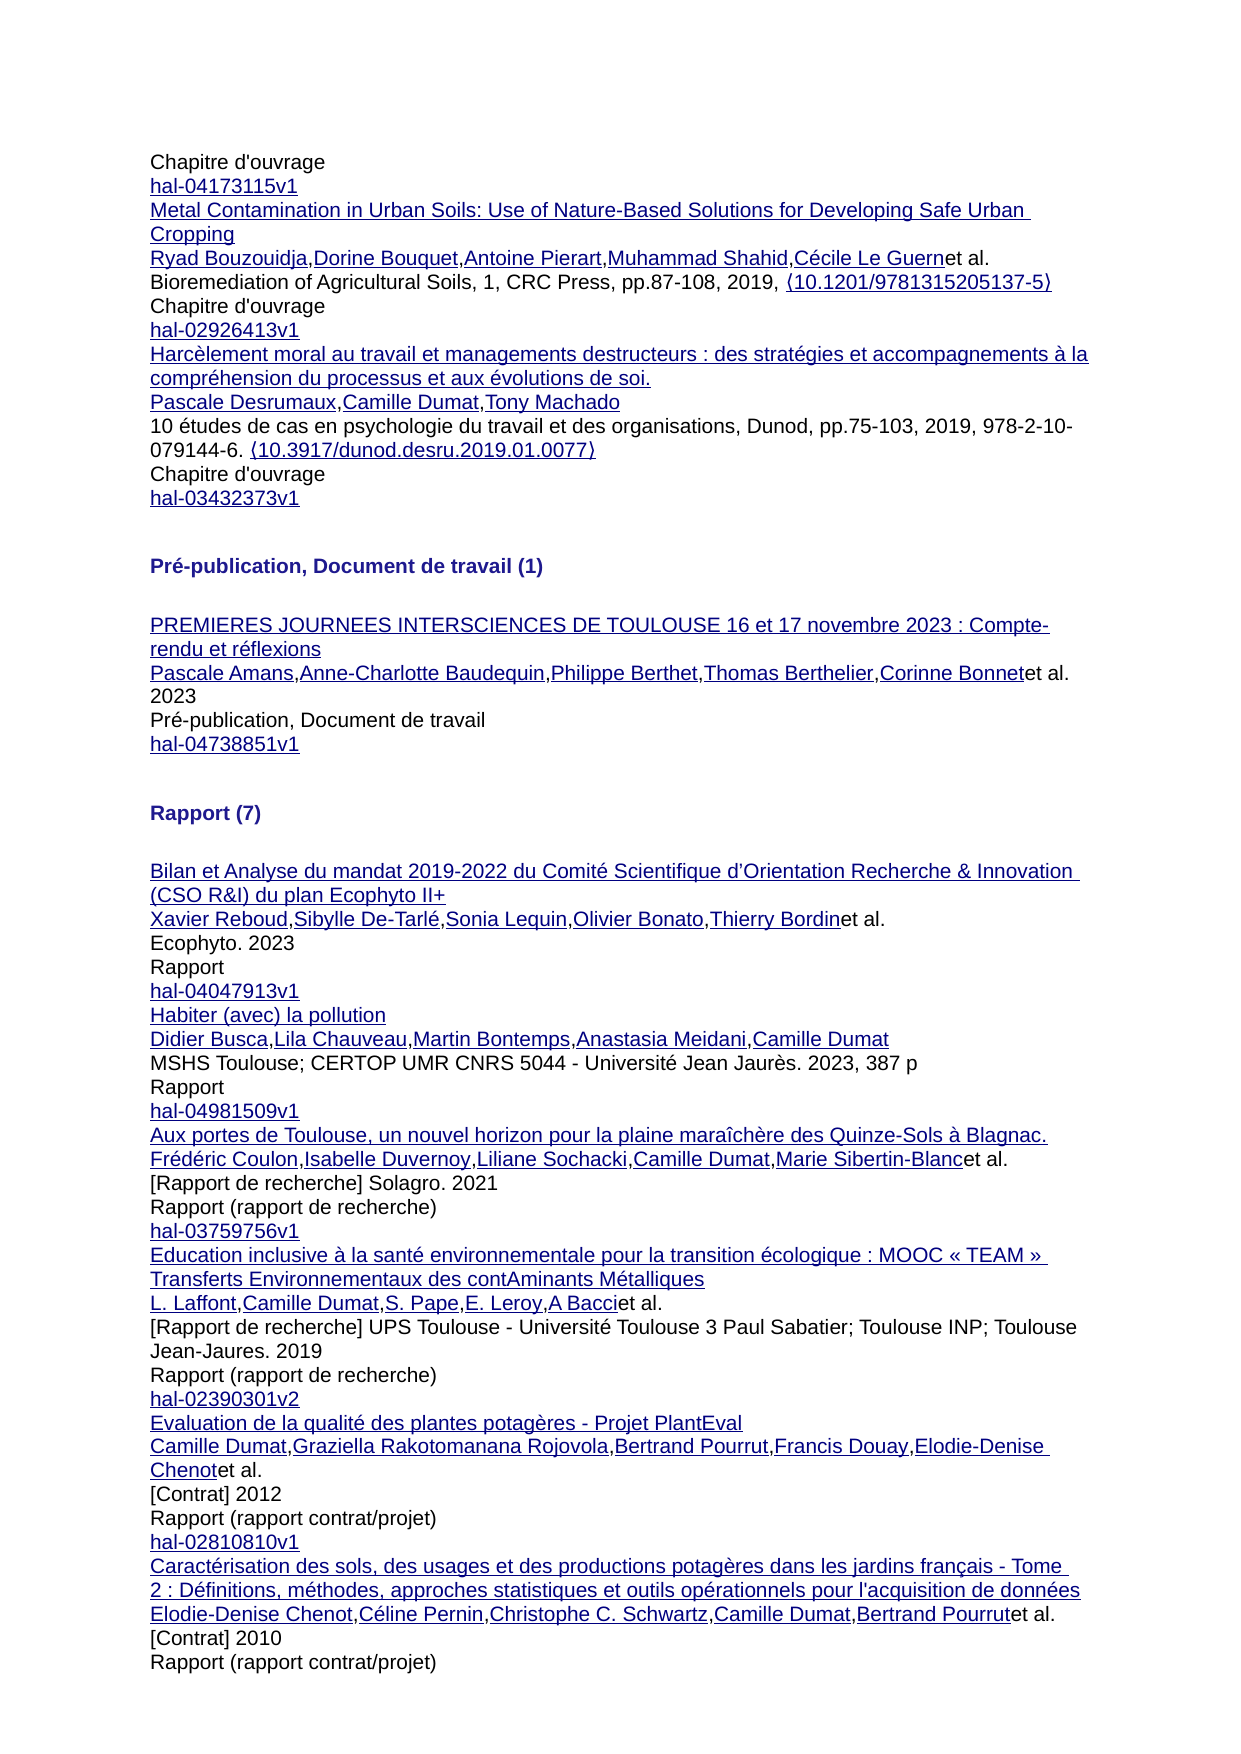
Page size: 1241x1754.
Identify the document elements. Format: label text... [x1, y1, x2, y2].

table_header Bilan et Analyse du mandat 2019-2022 du Comité Scientifique d’Orientation Recherche & Innovation (CSO R&I) du plan Ecophyto II+ Xavier Reboud,Sibylle De-Tarlé,Sonia Lequin,Olivier Bonato,Thierry Bordinet al. Ecophyto. 2023 Rapport hal-04047913v1 [150, 859, 1090, 1003]
table_cell Habiter (avec) la pollution Didier Busca,Lila Chauveau,Martin Bontemps,Anastasia Meidani,Camille Dumat MSHS Toulouse; CERTOP UMR CNRS 5044 - Université Jean Jaurès. 2023, 387 p Rapport hal-04981509v1 [150, 1003, 1090, 1123]
table_cell Evaluation de la qualité des plantes potagères - Projet PlantEval Camille Dumat,Graziella Rakotomanana Rojovola,Bertrand Pourrut,Francis Douay,Elodie-Denise Chenotet al. [Contrat] 2012 Rapport (rapport contrat/projet) hal-02810810v1 [150, 1410, 1090, 1554]
table_cell Caractérisation des sols, des usages et des productions potagères dans les jardins français - Tome 2 : Définitions, méthodes, approches statistiques et outils opérationnels pour l'acquisition de données Elodie-Denise Chenot,Céline Pernin,Christophe C. Schwartz,Camille Dumat,Bertrand Pourrutet al. [Contrat] 2010 Rapport (rapport contrat/projet) [150, 1554, 1090, 1674]
table_cell Education inclusive à la santé environnementale pour la transition écologique : MOOC « TEAM » Transferts Environnementaux des contAminants Métalliques L. Laffont,Camille Dumat,S. Pape,E. Leroy,A Bacciet al. [Rapport de recherche] UPS Toulouse - Université Toulouse 3 Paul Sabatier; Toulouse INP; Toulouse Jean-Jaures. 2019 Rapport (rapport de recherche) hal-02390301v2 [150, 1243, 1090, 1410]
subtitle Rapport (7) [150, 801, 1090, 825]
table_cell Metal Contamination in Urban Soils: Use of Nature-Based Solutions for Developing Safe Urban Cropping Ryad Bouzouidja,Dorine Bouquet,Antoine Pierart,Muhammad Shahid,Cécile Le Guernet al. Bioremediation of Agricultural Soils, 1, CRC Press, pp.87-108, 2019, ⟨10.1201/9781315205137-5⟩ Chapitre d'ouvrage hal-02926413v1 [150, 198, 1090, 342]
table_header PREMIERES JOURNEES INTERSCIENCES DE TOULOUSE 16 et 17 novembre 2023 : Compte-rendu et réflexions Pascale Amans,Anne-Charlotte Baudequin,Philippe Berthet,Thomas Berthelier,Corinne Bonnetet al. 2023 Pré-publication, Document de travail hal-04738851v1 [150, 613, 1090, 756]
table_cell Harcèlement moral au travail et managements destructeurs : des stratégies et accompagnements à la compréhension du processus et aux évolutions de soi. Pascale Desrumaux,Camille Dumat,Tony Machado 10 études de cas en psychologie du travail et des organisations, Dunod, pp.75-103, 2019, 978-2-10-079144-6. ⟨10.3917/dunod.desru.2019.01.0077⟩ Chapitre d'ouvrage hal-03432373v1 [150, 342, 1090, 509]
table_cell Aux portes de Toulouse, un nouvel horizon pour la plaine maraîchère des Quinze-Sols à Blagnac. Frédéric Coulon,Isabelle Duvernoy,Liliane Sochacki,Camille Dumat,Marie Sibertin-Blancet al. [Rapport de recherche] Solagro. 2021 Rapport (rapport de recherche) hal-03759756v1 [150, 1123, 1090, 1243]
subtitle Pré-publication, Document de travail (1) [150, 554, 1090, 578]
table_cell Chapitre d'ouvrage hal-04173115v1 [150, 150, 1090, 198]
